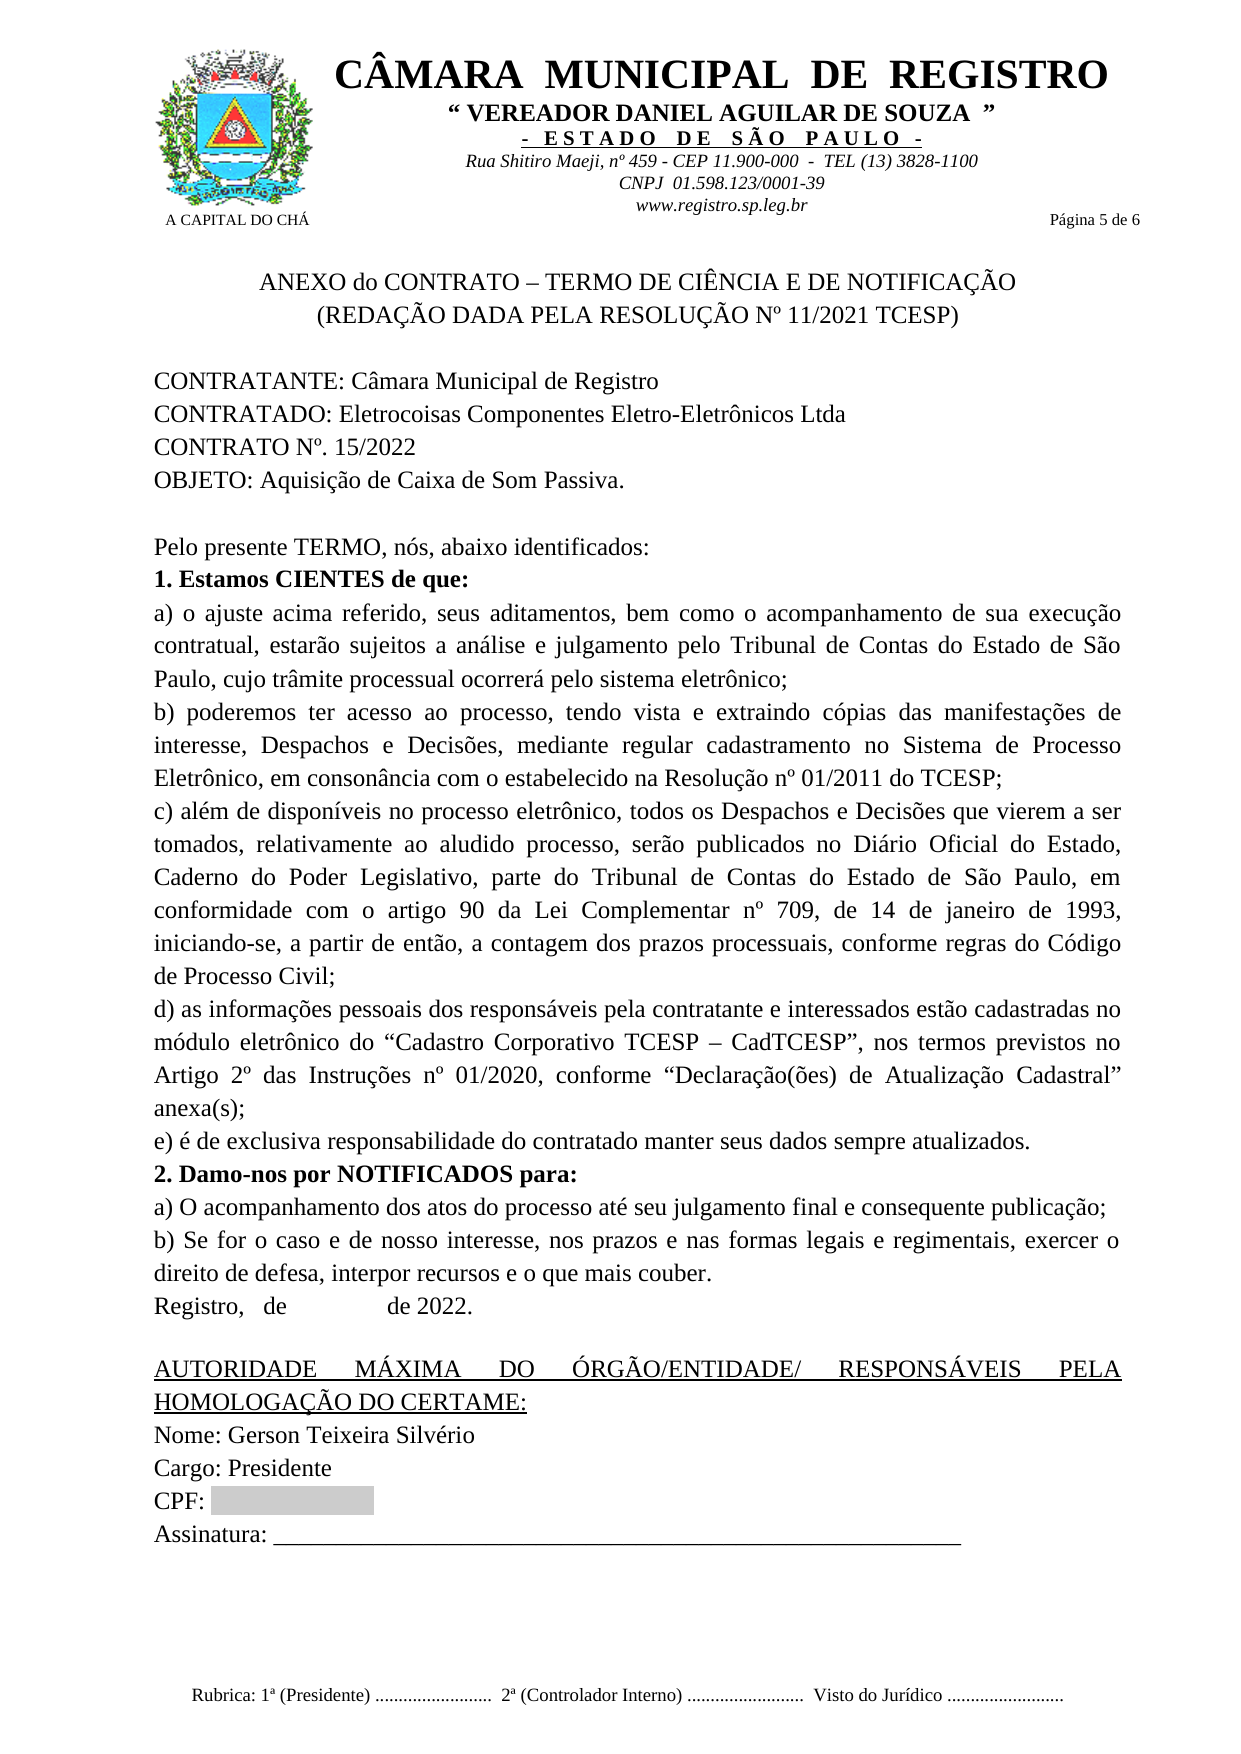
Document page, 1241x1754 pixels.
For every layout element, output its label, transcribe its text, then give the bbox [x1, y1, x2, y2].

text b) Se for o caso e de nosso interesse, nos prazos e nas formas legais e regimentais, exercer o direito de defesa, interpor recursos e o que mais couber. [153, 1225, 1122, 1287]
text a) O acompanhamento dos atos do processo até seu julgamento final e consequente publicação; [153, 1192, 1122, 1221]
text Assinatura: _______________________________________________________ [153, 1519, 1122, 1548]
text c) além de disponíveis no processo eletrônico, todos os Despachos e Decisões que vierem a ser tomados, relativamente ao aludido processo, serão publicados no Diário Oficial do Estado, Caderno do Poder Legislativo, parte do Tribunal de Contas do Estado de São Paulo, em conformidade com o artigo 90 da Lei Complementar nº 709, de 14 de janeiro de 1993, iniciando-se, a partir de então, a contagem dos prazos processuais, conforme regras do Código de Processo Civil; [153, 796, 1122, 989]
text CPF: XXXXXXXXX [153, 1486, 1122, 1515]
text CONTRATADO: Eletrocoisas Componentes Eletro-Eletrônicos Ltda [153, 399, 1122, 428]
text b) poderemos ter acesso ao processo, tendo vista e extraindo cópias das manifestações de interesse, Despachos e Decisões, mediante regular cadastramento no Sistema de Processo Eletrônico, em consonância com o estabelecido na Resolução nº 01/2011 do TCESP; [153, 697, 1122, 791]
text (REDAÇÃO DADA PELA RESOLUÇÃO Nº 11/2021 TCESP) [153, 300, 1122, 329]
text e) é de exclusiva responsabilidade do contratado manter seus dados sempre atualizados. [153, 1126, 1122, 1155]
text Registro, de de 2022. [153, 1291, 1122, 1320]
text a) o ajuste acima referido, seus aditamentos, bem como o acompanhamento de sua execução contratual, estarão sujeitos a análise e julgamento pelo Tribunal de Contas do Estado de São Paulo, cujo trâmite processual ocorrerá pelo sistema eletrônico; [153, 598, 1122, 692]
text HOMOLOGAÇÃO DO CERTAME: [153, 1380, 1122, 1416]
text 2. Damo-nos por NOTIFICADOS para: [153, 1159, 1122, 1188]
text AUTORIDADE MÁXIMA DO ÓRGÃO/ENTIDADE/ RESPONSÁVEIS PELA [153, 1354, 1122, 1379]
text Nome: Gerson Teixeira Silvério [153, 1420, 1122, 1449]
text Pelo presente TERMO, nós, abaixo identificados: [153, 532, 1122, 560]
text CONTRATANTE: Câmara Municipal de Registro [153, 366, 1122, 395]
text CONTRATO Nº. 15/2022 [153, 432, 1122, 461]
text d) as informações pessoais dos responsáveis pela contratante e interessados estão cadastradas no módulo eletrônico do “Cadastro Corporativo TCESP – CadTCESP”, nos termos previstos no Artigo 2º das Instruções nº 01/2020, conforme “Declaração(ões) de Atualização Cadastral” anexa(s); [153, 994, 1122, 1122]
text ANEXO do CONTRATO – TERMO DE CIÊNCIA E DE NOTIFICAÇÃO [153, 267, 1122, 296]
text 1. Estamos CIENTES de que: [153, 564, 1122, 593]
text Cargo: Presidente [153, 1453, 1122, 1482]
text OBJETO: Aquisição de Caixa de Som Passiva. [153, 466, 1122, 494]
